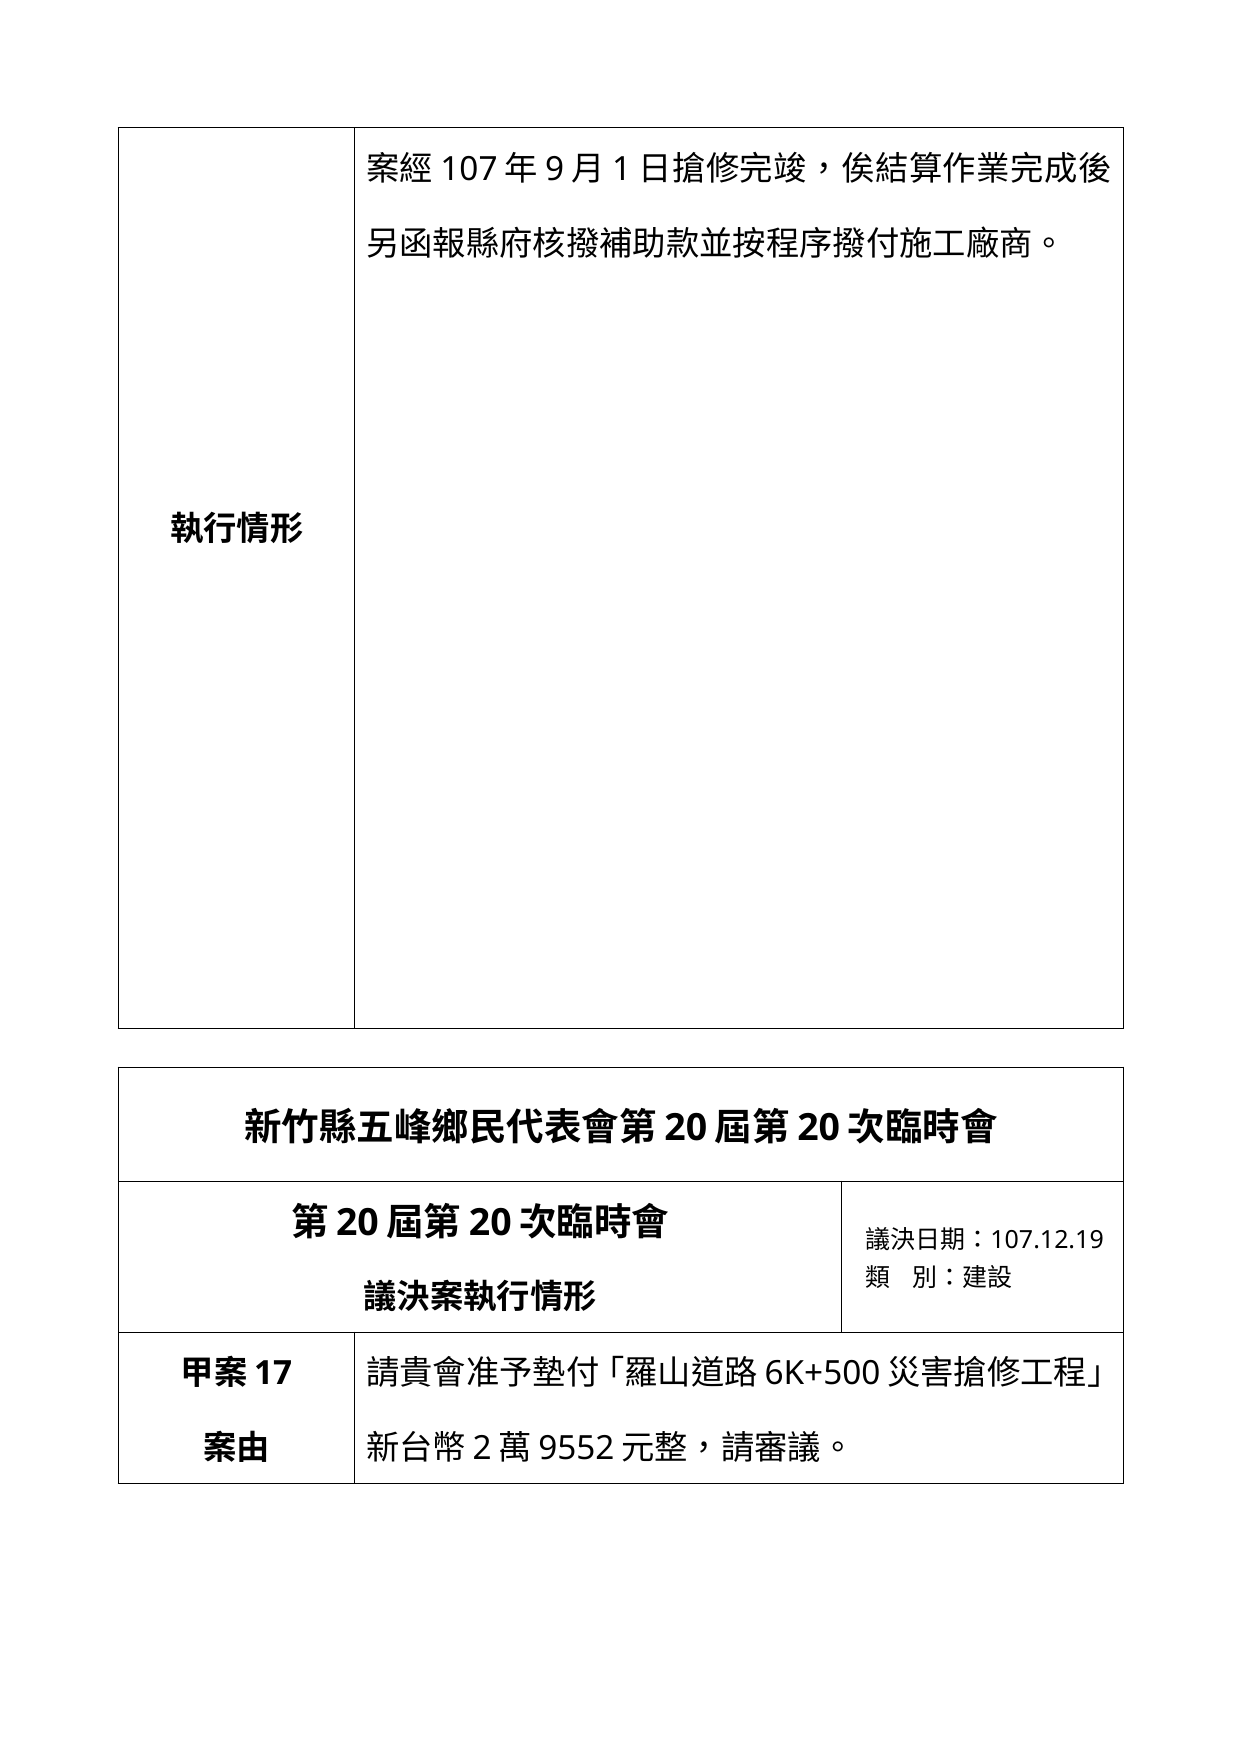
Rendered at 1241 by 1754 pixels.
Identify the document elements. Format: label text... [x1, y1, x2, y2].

table_cell 案經107年9月1日搶修完竣，俟結算作業完成後另函報縣府核撥補助款並按程序撥付施工廠商。 [355, 128, 1123, 1028]
table_cell 議決日期：107.12.19 類 別：建設 [842, 1182, 1123, 1332]
table_cell 甲案17 案由 [119, 1333, 354, 1483]
table_header 新竹縣五峰鄉民代表會第20屆第20次臨時會 [119, 1068, 1123, 1181]
table_cell 第20屆第20次臨時會 議決案執行情形 [119, 1182, 841, 1332]
table_cell 請貴會准予墊付「羅山道路6K+500災害搶修工程」新台幣2萬9552元整，請審議。 [355, 1333, 1123, 1483]
table_cell 執行情形 [119, 128, 354, 1028]
